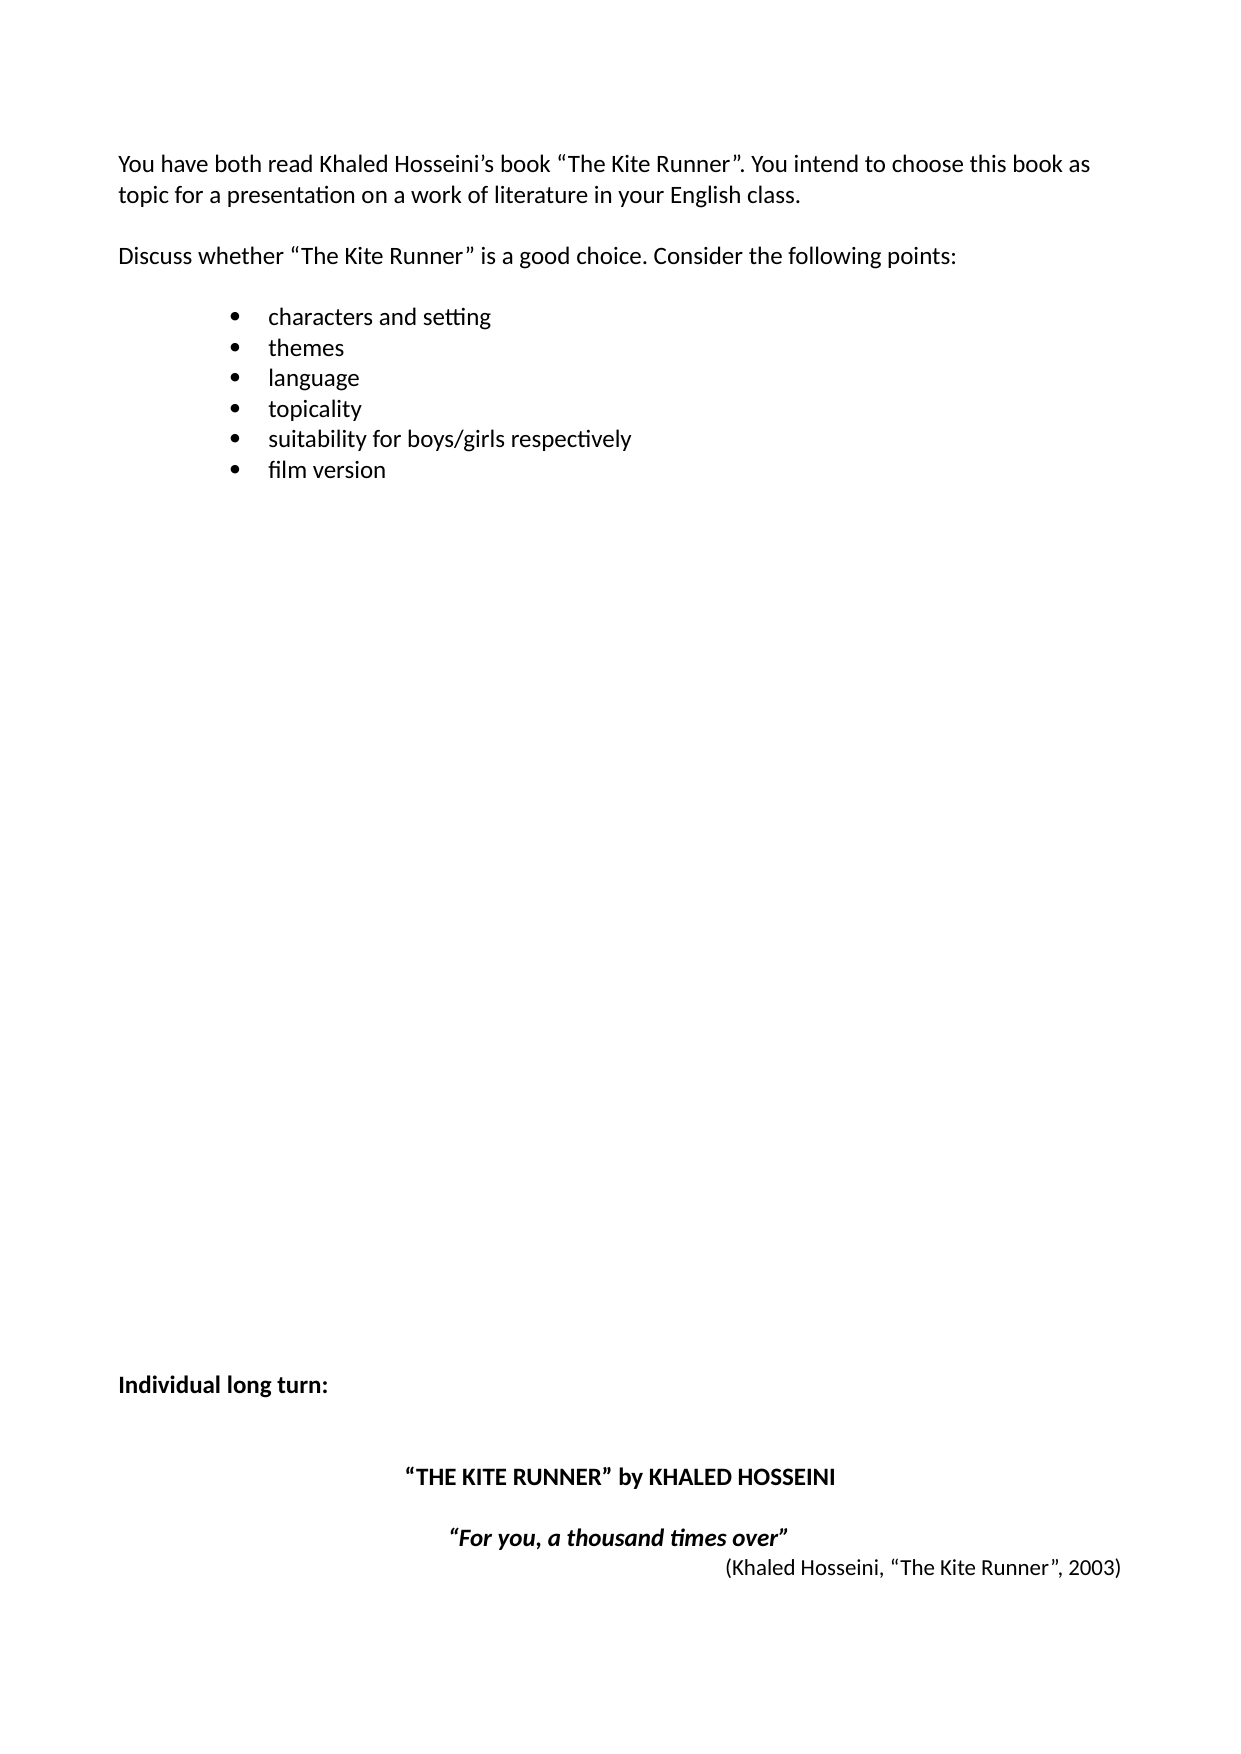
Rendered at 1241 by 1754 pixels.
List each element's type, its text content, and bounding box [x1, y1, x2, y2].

list topicality [231, 393, 1122, 423]
text “THE KITE RUNNER” by KHALED HOSSEINI [118, 1461, 1122, 1492]
text Discuss whether “The Kite Runner” is a good choice. Consider the following points: [118, 240, 1122, 271]
list film version [231, 454, 1122, 484]
list language [231, 362, 1122, 393]
list themes [231, 332, 1122, 362]
text (Khaled Hosseini, “The Kite Runner”, 2003) [118, 1553, 1122, 1581]
text Individual long turn: [118, 1369, 1122, 1400]
text You have both read Khaled Hosseini’s book “The Kite Runner”. You intend to choose this book as topic for a presentation on a work of literature in your English class. [118, 149, 1122, 210]
list characters and setting [231, 301, 1122, 332]
list suitability for boys/girls respectively [231, 423, 1122, 454]
text “For you, a thousand times over” [118, 1522, 1122, 1553]
